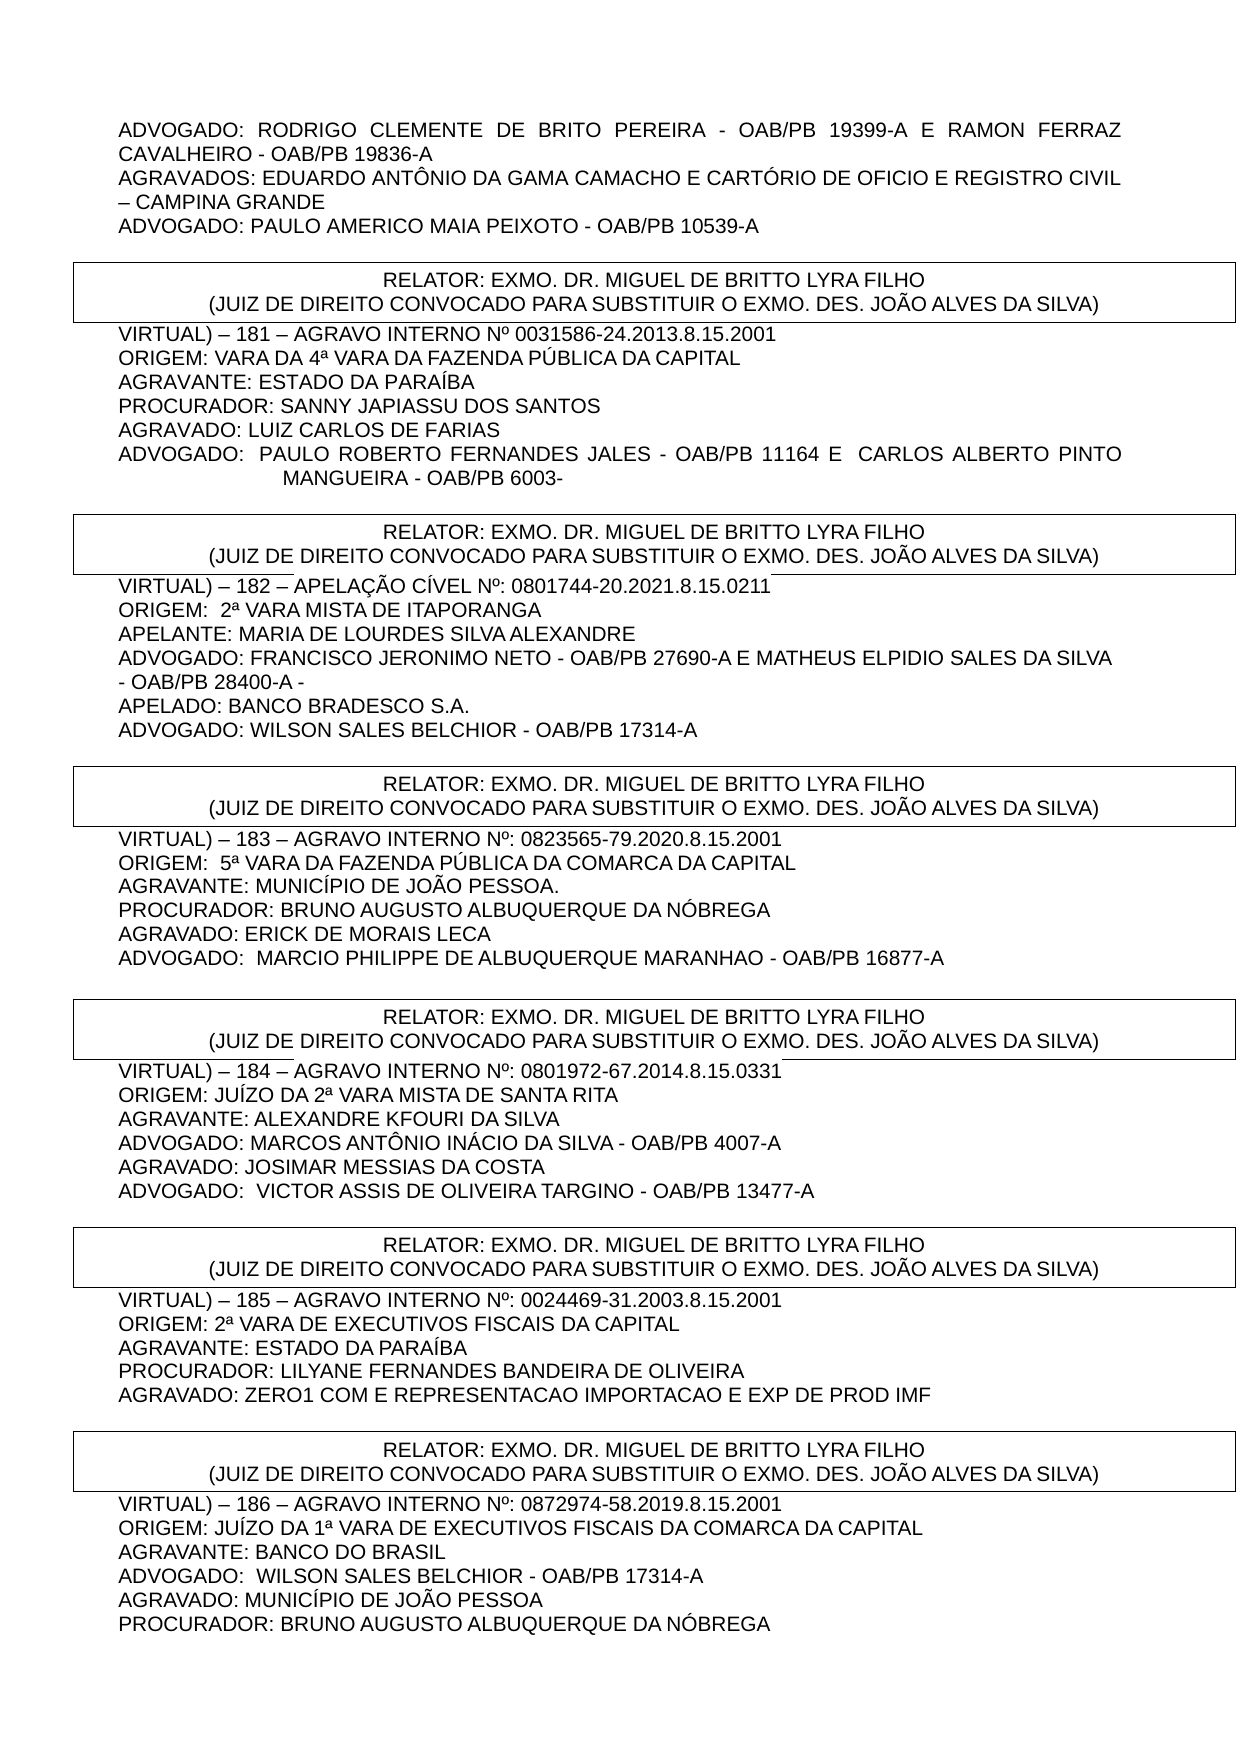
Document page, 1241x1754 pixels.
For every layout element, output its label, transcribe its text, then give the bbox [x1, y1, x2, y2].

text PROCURADOR: BRUNO AUGUSTO ALBUQUERQUE DA NÓBREGA [118, 898, 1122, 922]
text ADVOGADO: MARCOS ANTÔNIO INÁCIO DA SILVA - OAB/PB 4007-A AGRAVADO: JOSIMAR MESSIAS DA COSTA [118, 1131, 1122, 1179]
text ADVOGADO: WILSON SALES BELCHIOR - OAB/PB 17314-A [118, 718, 1122, 742]
text AGRAVANTE: BANCO DO BRASIL [118, 1539, 1122, 1563]
text APELANTE: MARIA DE LOURDES SILVA ALEXANDRE [118, 622, 1122, 646]
text ADVOGADO: MARCIO PHILIPPE DE ALBUQUERQUE MARANHAO - OAB/PB 16877-A [118, 946, 1122, 999]
text AGRAVANTE: ALEXANDRE KFOURI DA SILVA [118, 1107, 1122, 1131]
text VIRTUAL) – 186 – AGRAVO INTERNO Nº: 0872974-58.2019.8.15.2001 ORIGEM: JUÍZO DA 1ª VARA DE EXECUTIVOS FISCAIS DA COMARCA DA CAPITAL [118, 1492, 1122, 1539]
text VIRTUAL) – 184 – AGRAVO INTERNO Nº: 0801972-67.2014.8.15.0331 ORIGEM: JUÍZO DA 2ª VARA MISTA DE SANTA RITA [118, 1060, 1122, 1107]
text PROCURADOR: BRUNO AUGUSTO ALBUQUERQUE DA NÓBREGA [118, 1611, 1122, 1635]
text AGRAVANTE: ESTADO DA PARAÍBA [118, 370, 1122, 394]
text AGRAVANTE: MUNICÍPIO DE JOÃO PESSOA. [118, 874, 1122, 898]
text AGRAVADO: ERICK DE MORAIS LECA [118, 922, 1122, 946]
text VIRTUAL) – 185 – AGRAVO INTERNO Nº: 0024469-31.2003.8.15.2001 ORIGEM: 2ª VARA DE EXECUTIVOS FISCAIS DA CAPITAL [118, 1288, 1122, 1335]
text ORIGEM: VARA DA 4ª VARA DA FAZENDA PÚBLICA DA CAPITAL [118, 346, 1122, 370]
table_header RELATOR: EXMO. DR. MIGUEL DE BRITTO LYRA FILHO (JUIZ DE DIREITO CONVOCADO PARA SUBSTITUIR O EXMO. DES. JOÃO ALVES DA SILVA) [74, 515, 1235, 574]
table_header RELATOR: EXMO. DR. MIGUEL DE BRITTO LYRA FILHO (JUIZ DE DIREITO CONVOCADO PARA SUBSTITUIR O EXMO. DES. JOÃO ALVES DA SILVA) [74, 1000, 1235, 1059]
table_header RELATOR: EXMO. DR. MIGUEL DE BRITTO LYRA FILHO (JUIZ DE DIREITO CONVOCADO PARA SUBSTITUIR O EXMO. DES. JOÃO ALVES DA SILVA) [74, 1432, 1235, 1491]
text PROCURADOR: SANNY JAPIASSU DOS SANTOS [118, 394, 1122, 418]
text ADVOGADO: RODRIGO CLEMENTE DE BRITO PEREIRA - OAB/PB 19399-A E RAMON FERRAZ CAVALHEIRO - OAB/PB 19836-A [118, 118, 1122, 166]
text ADVOGADO: WILSON SALES BELCHIOR - OAB/PB 17314-A AGRAVADO: MUNICÍPIO DE JOÃO PESSOA [118, 1563, 1122, 1611]
text ADVOGADO: PAULO ROBERTO FERNANDES JALES - OAB/PB 11164 E CARLOS ALBERTO PINTO MANGUEIRA - OAB/PB 6003- [118, 442, 1122, 490]
text VIRTUAL) – 182 – APELAÇÃO CÍVEL Nº: 0801744-20.2021.8.15.0211 ORIGEM: 2ª VARA MISTA DE ITAPORANGA [118, 575, 1122, 622]
table_header RELATOR: EXMO. DR. MIGUEL DE BRITTO LYRA FILHO (JUIZ DE DIREITO CONVOCADO PARA SUBSTITUIR O EXMO. DES. JOÃO ALVES DA SILVA) [74, 263, 1235, 322]
text AGRAVANTE: ESTADO DA PARAÍBA [118, 1335, 1122, 1359]
text ADVOGADO: VICTOR ASSIS DE OLIVEIRA TARGINO - OAB/PB 13477-A [118, 1179, 1122, 1203]
text ADVOGADO: PAULO AMERICO MAIA PEIXOTO - OAB/PB 10539-A [118, 214, 1122, 238]
text ADVOGADO: FRANCISCO JERONIMO NETO - OAB/PB 27690-A E MATHEUS ELPIDIO SALES DA SILVA - OAB/PB 28400-A - APELADO: BANCO BRADESCO S.A. [118, 646, 1122, 718]
text VIRTUAL) – 183 – AGRAVO INTERNO Nº: 0823565-79.2020.8.15.2001 ORIGEM: 5ª VARA DA FAZENDA PÚBLICA DA COMARCA DA CAPITAL [118, 827, 1122, 874]
table_header RELATOR: EXMO. DR. MIGUEL DE BRITTO LYRA FILHO (JUIZ DE DIREITO CONVOCADO PARA SUBSTITUIR O EXMO. DES. JOÃO ALVES DA SILVA) [74, 1228, 1235, 1287]
text PROCURADOR: LILYANE FERNANDES BANDEIRA DE OLIVEIRA AGRAVADO: ZERO1 COM E REPRESENTACAO IMPORTACAO E EXP DE PROD IMF [118, 1359, 1122, 1407]
text AGRAVADOS: EDUARDO ANTÔNIO DA GAMA CAMACHO E CARTÓRIO DE OFICIO E REGISTRO CIVIL – CAMPINA GRANDE [118, 166, 1122, 214]
text AGRAVADO: LUIZ CARLOS DE FARIAS [118, 418, 1122, 442]
text VIRTUAL) – 181 – AGRAVO INTERNO Nº 0031586-24.2013.8.15.2001 [118, 323, 1122, 346]
table_header RELATOR: EXMO. DR. MIGUEL DE BRITTO LYRA FILHO (JUIZ DE DIREITO CONVOCADO PARA SUBSTITUIR O EXMO. DES. JOÃO ALVES DA SILVA) [74, 767, 1235, 826]
